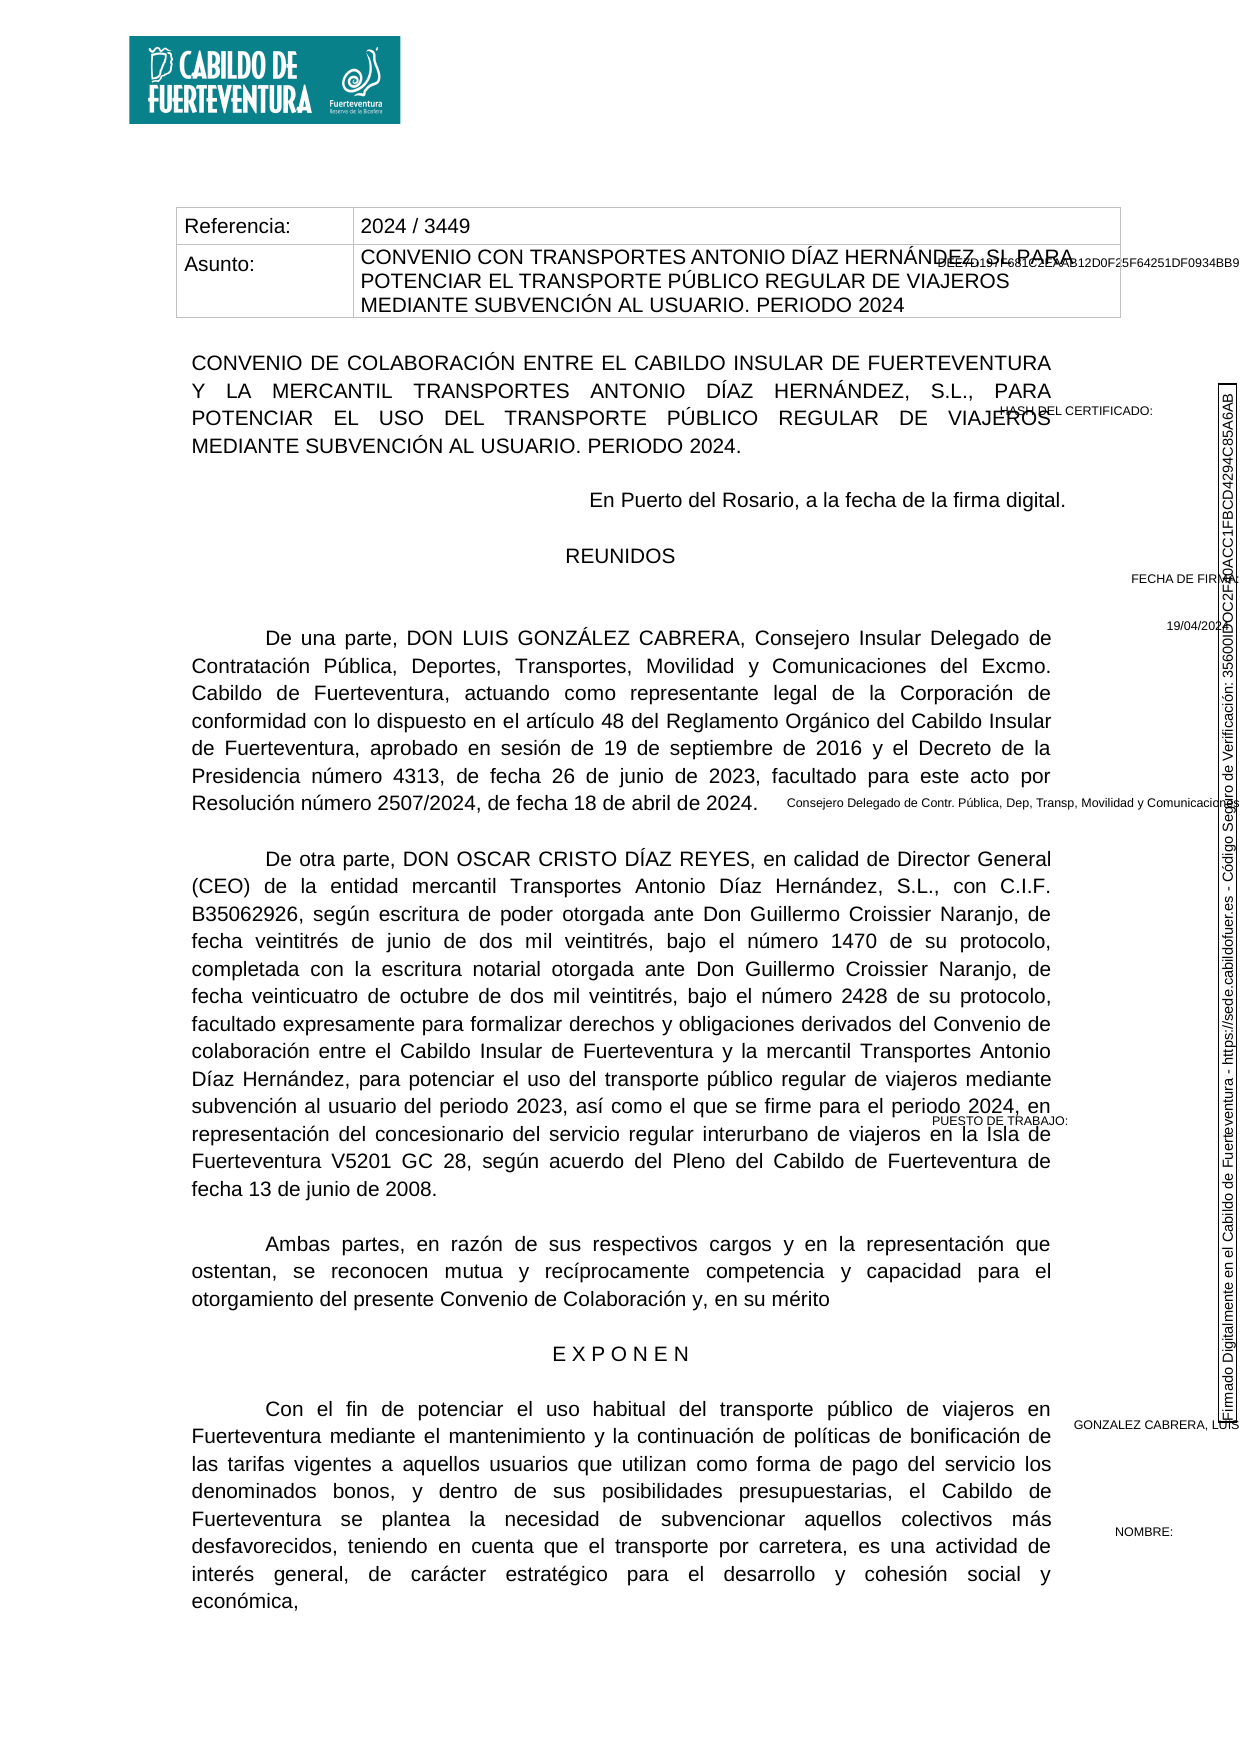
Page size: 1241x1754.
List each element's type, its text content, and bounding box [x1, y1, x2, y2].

text Ambas partes, en razón de sus respectivos cargos y en la representación que ostentan, se reconocen mutua y recíprocamente competencia y capacidad para el otorgamiento del presente Convenio de Colaboración y, en su mérito [191, 1232, 1051, 1311]
picture [129, 36, 401, 124]
text Firmado Digitalmente en el Cabildo de Fuerteventura - https://sede.cabildofuer.es - Código Seguro de Verificación: 35600IDOC2F40ACC1FBCD4294C85A6AB [1219, 385, 1236, 1421]
text CONVENIO DE COLABORACIÓN ENTRE EL CABILDO INSULAR DE FUERTEVENTURA Y LA MERCANTIL TRANSPORTES ANTONIO DÍAZ HERNÁNDEZ, S.L., PARA POTENCIAR EL USO DEL TRANSPORTE PÚBLICO REGULAR DE VIAJEROS MEDIANTE SUBVENCIÓN AL USUARIO. PERIODO 2024. [191, 351, 1051, 457]
text 2024 / 3449 [360, 214, 1120, 238]
text Referencia: [184, 214, 293, 238]
text De otra parte, DON OSCAR CRISTO DÍAZ REYES, en calidad de Director General (CEO) de la entidad mercantil Transportes Antonio Díaz Hernández, S.L., con C.I.F. B35062926, según escritura de poder otorgada ante Don Guillermo Croissier Naranjo, de fecha veintitrés de junio de dos mil veintitrés, bajo el número 1470 de su protocolo, completada con la escritura notarial otorgada ante Don Guillermo Croissier Naranjo, de fecha veinticuatro de octubre de dos mil veintitrés, bajo el número 2428 de su protocolo, facultado expresamente para formalizar derechos y obligaciones derivados del Convenio de colaboración entre el Cabildo Insular de Fuerteventura y la mercantil Transportes Antonio Díaz Hernández, para potenciar el uso del transporte público regular de viajeros mediante subvención al usuario del periodo 2023, así como el que se firme para el periodo 2024, en representación del concesionario del servicio regular interurbano de viajeros en la Isla de Fuerteventura V5201 GC 28, según acuerdo del Pleno del Cabildo de Fuerteventura de fecha 13 de junio de 2008. [191, 846, 1055, 1200]
text En Puerto del Rosario, a la fecha de la firma digital. [589, 488, 1154, 512]
text CONVENIO CON TRANSPORTES ANTONIO DÍAZ HERNÁNDEZ, SL PARA POTENCIAR EL TRANSPORTE PÚBLICO REGULAR DE VIAJEROS MEDIANTE SUBVENCIÓN AL USUARIO. PERIODO 2024 [360, 245, 1081, 317]
text REUNIDOS [565, 544, 1154, 568]
text Asunto: [184, 251, 293, 275]
text E X P O N E N [552, 1342, 1154, 1366]
text [1121, 214, 1154, 238]
text Con el fin de potenciar el uso habitual del transporte público de viajeros en Fuerteventura mediante el mantenimiento y la continuación de políticas de bonificación de las tarifas vigentes a aquellos usuarios que utilizan como forma de pago del servicio los denominados bonos, y dentro de sus posibilidades presupuestarias, el Cabildo de Fuerteventura se plantea la necesidad de subvencionar aquellos colectivos más desfavorecidos, teniendo en cuenta que el transporte por carretera, es una actividad de interés general, de carácter estratégico para el desarrollo y cohesión social y económica, [191, 1397, 1052, 1613]
text De una parte, DON LUIS GONZÁLEZ CABRERA, Consejero Insular Delegado de Contratación Pública, Deportes, Transportes, Movilidad y Comunicaciones del Excmo. Cabildo de Fuerteventura, actuando como representante legal de la Corporación de conformidad con lo dispuesto en el artículo 48 del Reglamento Orgánico del Cabildo Insular de Fuerteventura, aprobado en sesión de 19 de septiembre de 2016 y el Decreto de la Presidencia número 4313, de fecha 26 de junio de 2023, facultado para este acto por Resolución número 2507/2024, de fecha 18 de abril de 2024. [191, 626, 1052, 815]
